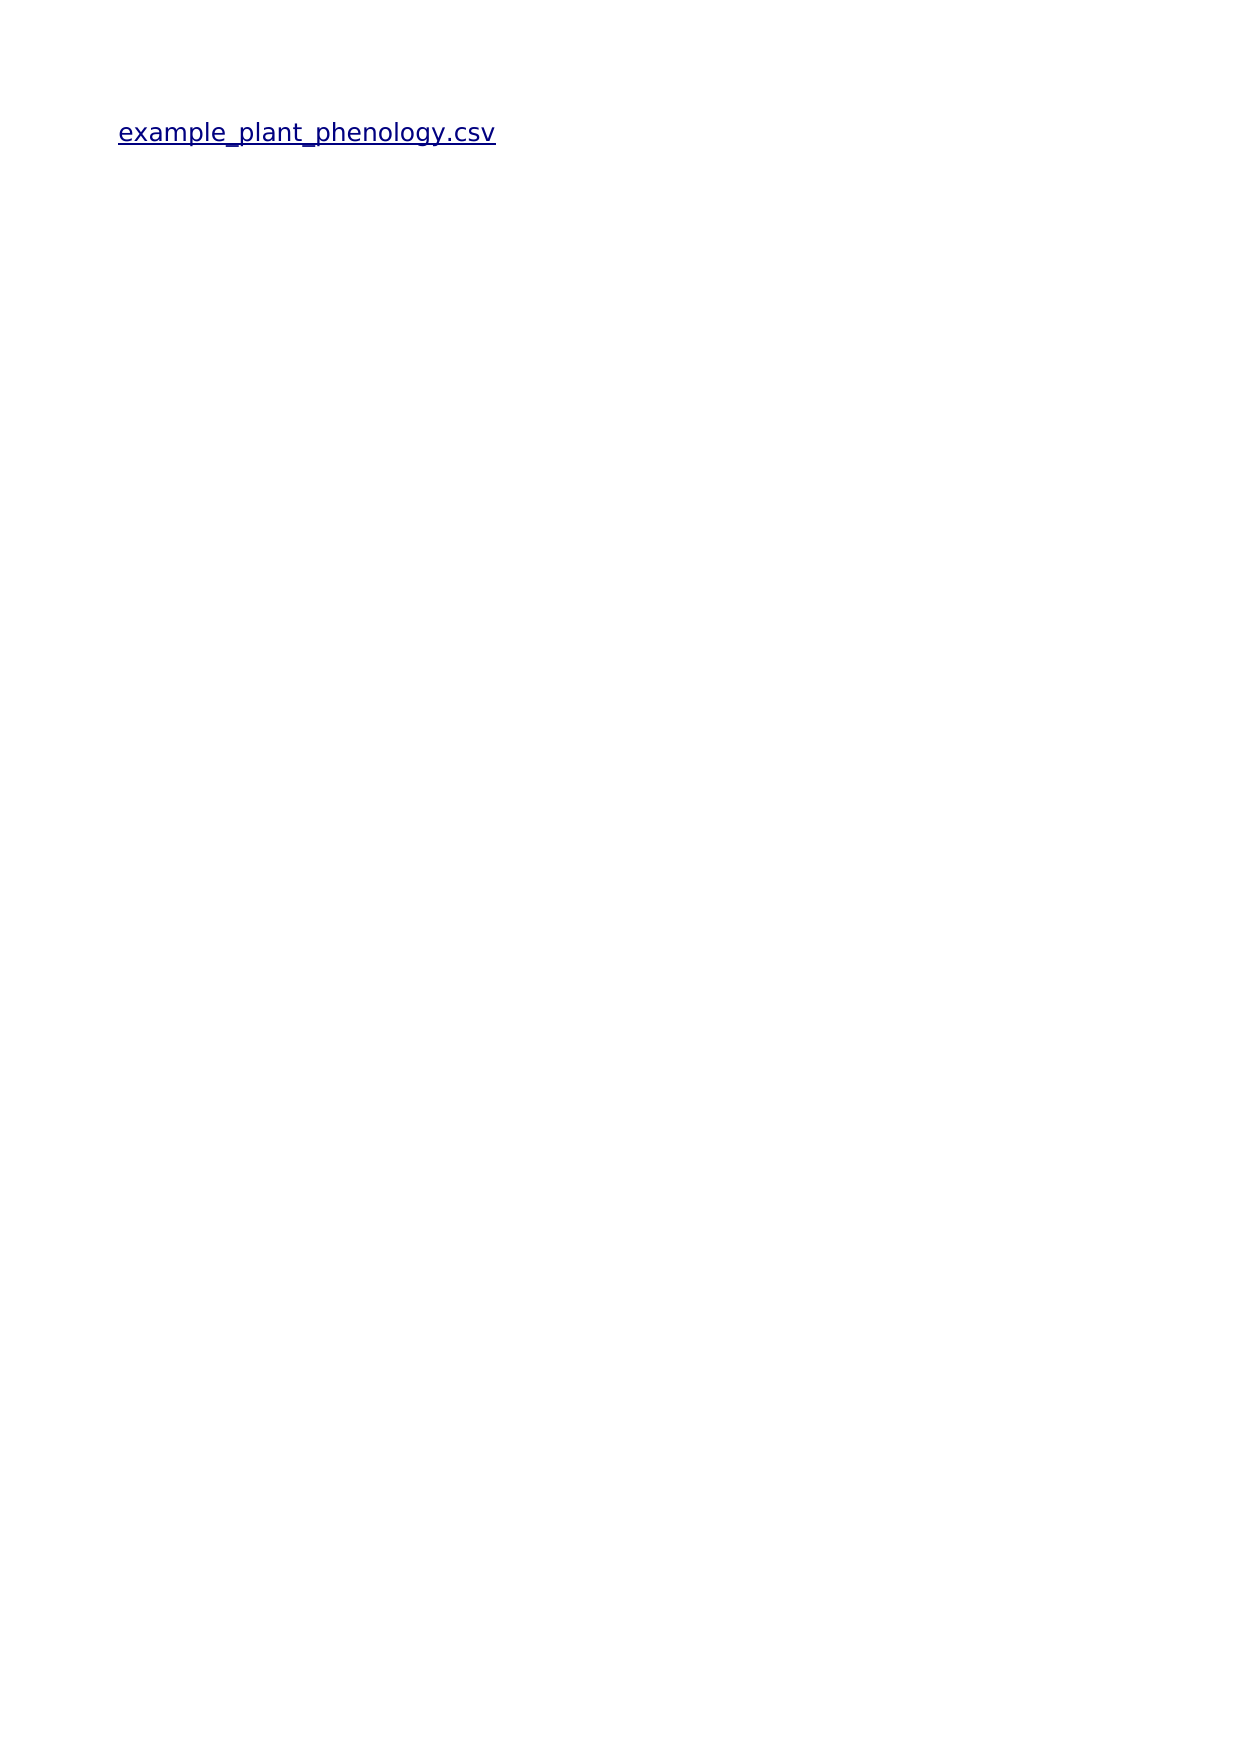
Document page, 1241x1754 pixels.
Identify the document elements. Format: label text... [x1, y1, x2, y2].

text example_plant_phenology.csv [118, 118, 1122, 147]
